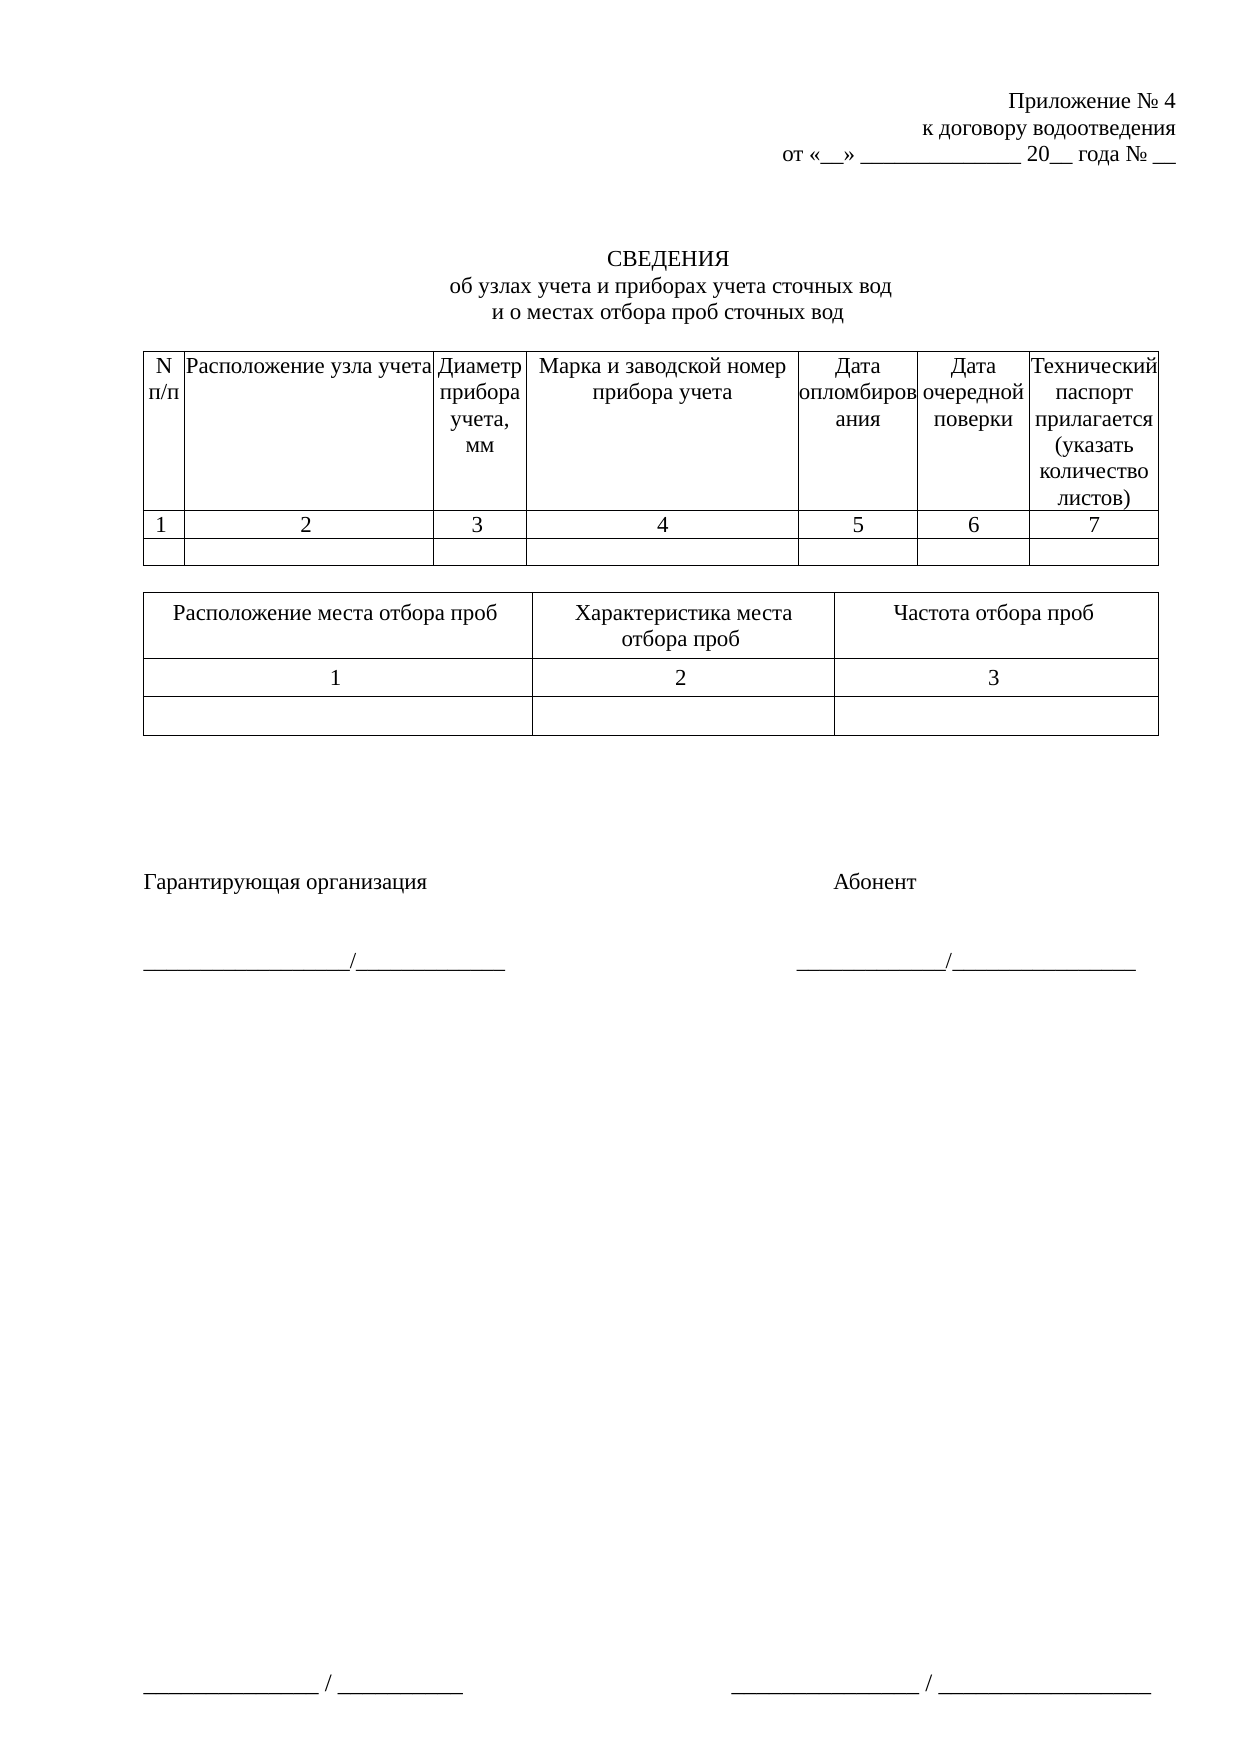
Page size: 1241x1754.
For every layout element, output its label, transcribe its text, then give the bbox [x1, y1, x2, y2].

table_header Технический паспорт прилагается (указать количество листов) [1030, 352, 1158, 510]
table_header N п/п [144, 352, 184, 510]
text СВЕДЕНИЯ [143, 245, 1176, 272]
table_header Характеристика места отбора проб [533, 593, 834, 657]
table_cell [533, 697, 834, 735]
table_header Расположение места отбора проб [144, 593, 532, 657]
table_cell 3 [434, 511, 526, 537]
table_cell [799, 539, 917, 565]
table_header Марка и заводской номер прибора учета [527, 352, 798, 510]
text Приложение № 4 [143, 87, 1176, 114]
text и о местах отбора проб сточных вод [143, 298, 1176, 324]
table_cell [1030, 539, 1158, 565]
table_header Дата очередной поверки [918, 352, 1029, 510]
text __________________/_____________ _____________/________________ [143, 947, 1176, 973]
table_cell [144, 697, 532, 735]
table_cell 1 [144, 511, 184, 537]
table_cell [918, 539, 1029, 565]
table_cell 6 [918, 511, 1029, 537]
table_header Частота отбора проб [835, 593, 1158, 657]
table_cell [835, 697, 1158, 735]
table_cell [185, 539, 433, 565]
table_cell [527, 539, 798, 565]
text Гарантирующая организация Абонент [143, 868, 1176, 894]
table_cell 4 [527, 511, 798, 537]
table_cell 1 [144, 659, 532, 696]
text от «__» ______________ 20__ года № __ [143, 140, 1176, 166]
table_header Диаметр прибора учета, мм [434, 352, 526, 510]
text об узлах учета и приборах учета сточных вод [143, 272, 1176, 298]
table_cell [434, 539, 526, 565]
table_header Дата опломбирования [799, 352, 917, 510]
table_cell 5 [799, 511, 917, 537]
table_cell 7 [1030, 511, 1158, 537]
table_cell [144, 539, 184, 565]
table_cell 2 [533, 659, 834, 696]
text к договору водоотведения [143, 114, 1176, 140]
table_header Расположение узла учета [185, 352, 433, 510]
table_cell 3 [835, 659, 1158, 696]
table_cell 2 [185, 511, 433, 537]
